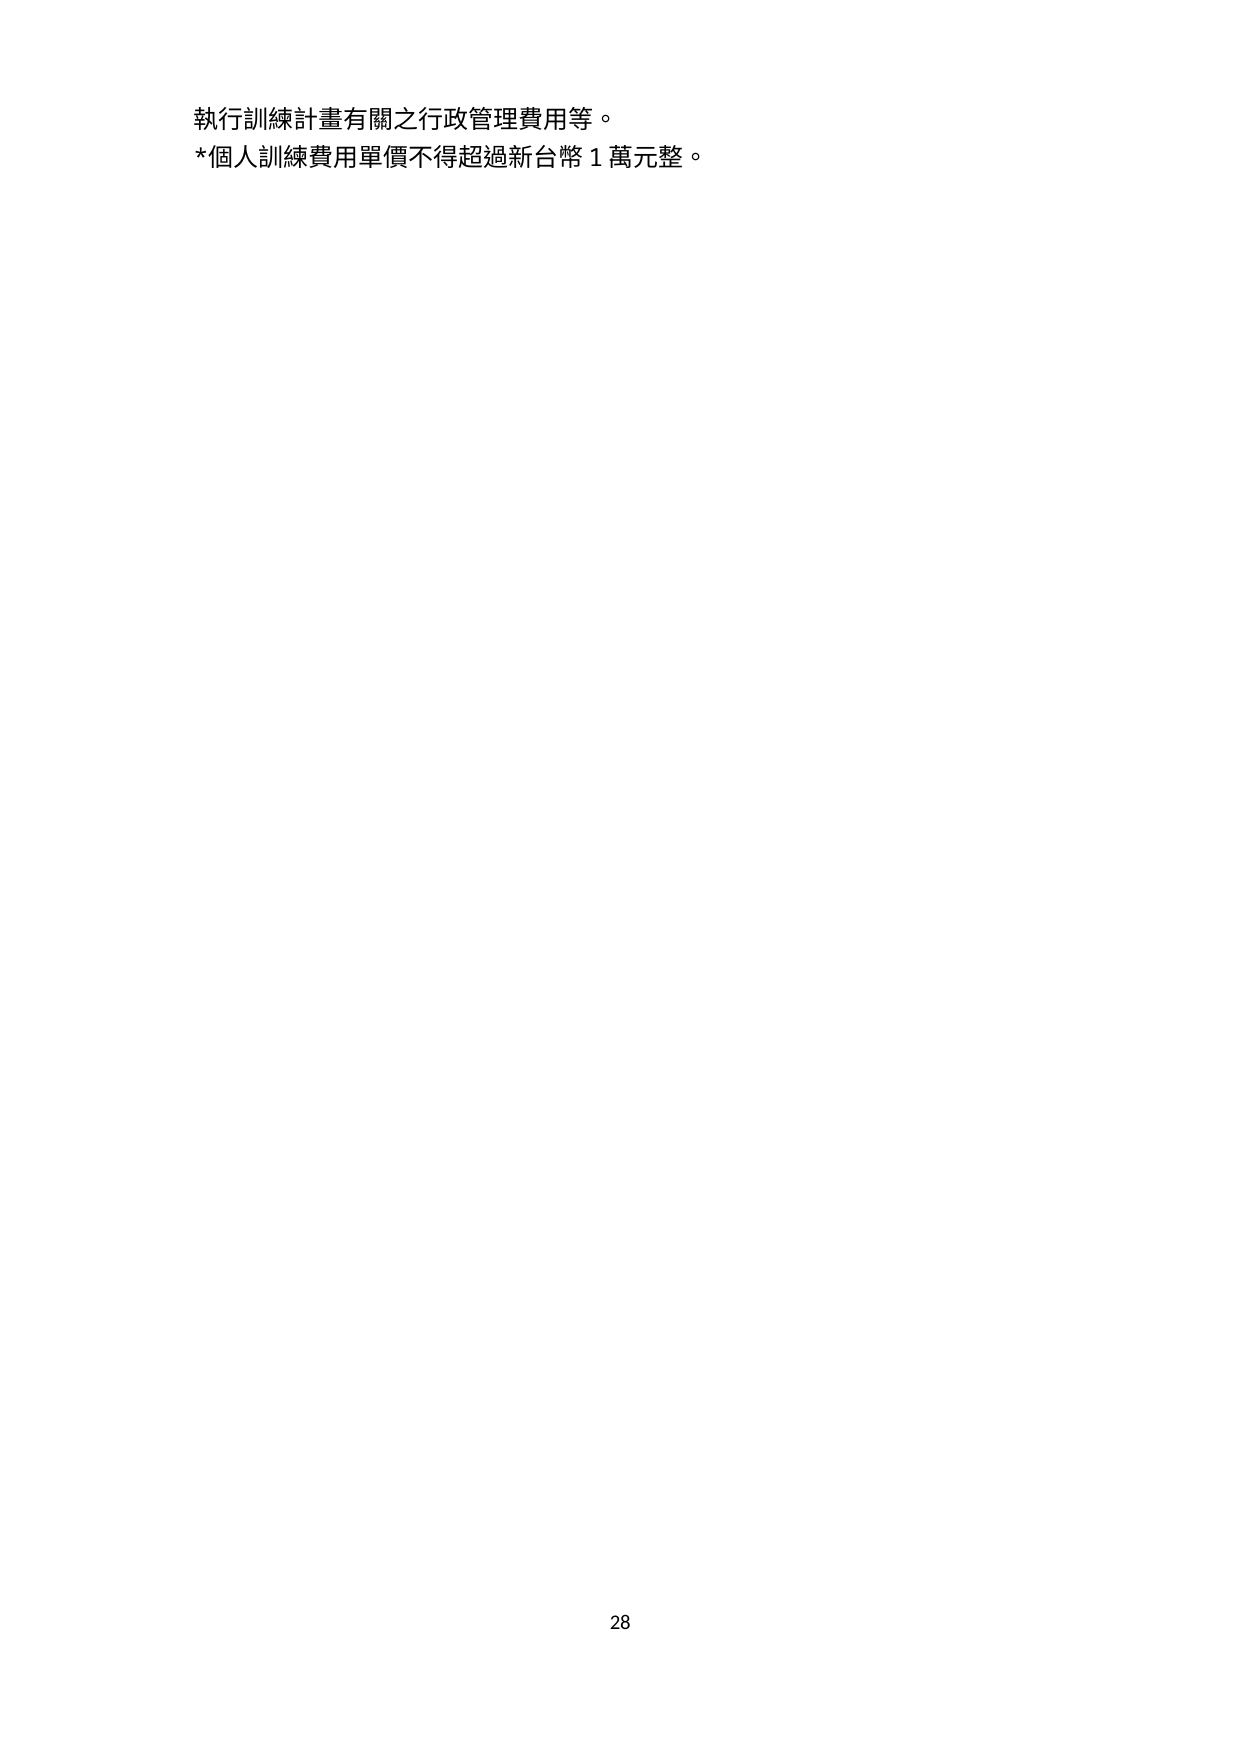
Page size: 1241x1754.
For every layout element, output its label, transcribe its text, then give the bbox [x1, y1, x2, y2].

text *個人訓練費用單價不得超過新台幣1萬元整。 [193, 136, 1122, 174]
text 執行訓練計畫有關之行政管理費用等。 [193, 99, 1122, 136]
